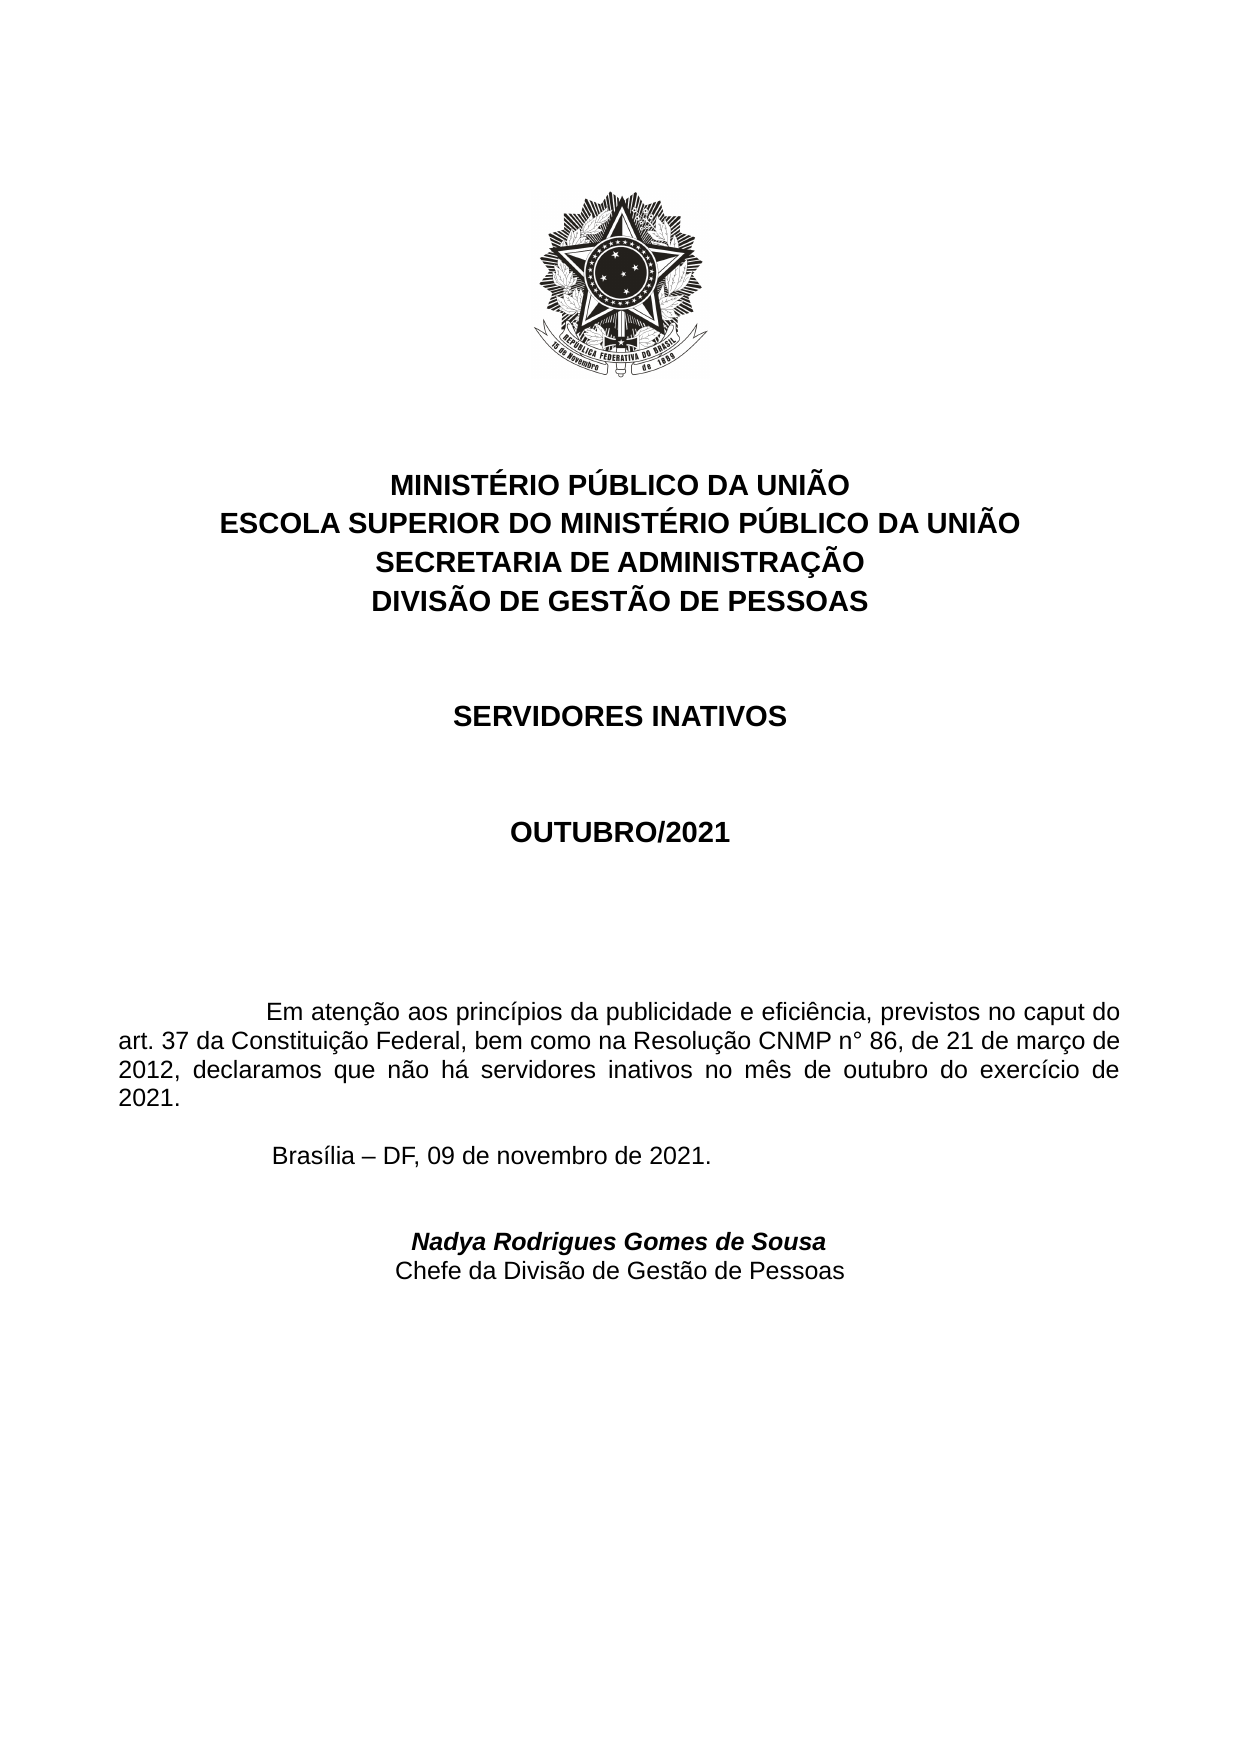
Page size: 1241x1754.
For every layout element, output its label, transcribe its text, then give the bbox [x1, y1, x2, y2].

text DIVISÃO DE GESTÃO DE PESSOAS [118, 583, 1122, 617]
text SERVIDORES INATIVOS [118, 699, 1122, 733]
text ESCOLA SUPERIOR DO MINISTÉRIO PÚBLICO DA UNIÃO [118, 506, 1122, 540]
text Brasília – DF, 09 de novembro de 2021. [118, 1141, 1122, 1169]
text SECRETARIA DE ADMINISTRAÇÃO [118, 545, 1122, 578]
text Em atenção aos princípios da publicidade e eficiência, previstos no caput do art. 37 da Constituição Federal, bem como na Resolução CNMP n° 86, de 21 de março de 2012, declaramos que não há servidores inativos no mês de outubro do exercício de 2021. [118, 997, 1122, 1112]
text MINISTÉRIO PÚBLICO DA UNIÃO [118, 468, 1122, 501]
text OUTUBRO/2021 [118, 815, 1122, 848]
text Nadya Rodrigues Gomes de Sousa [118, 1227, 1122, 1256]
text Chefe da Divisão de Gestão de Pessoas [118, 1256, 1122, 1284]
picture [530, 190, 710, 379]
